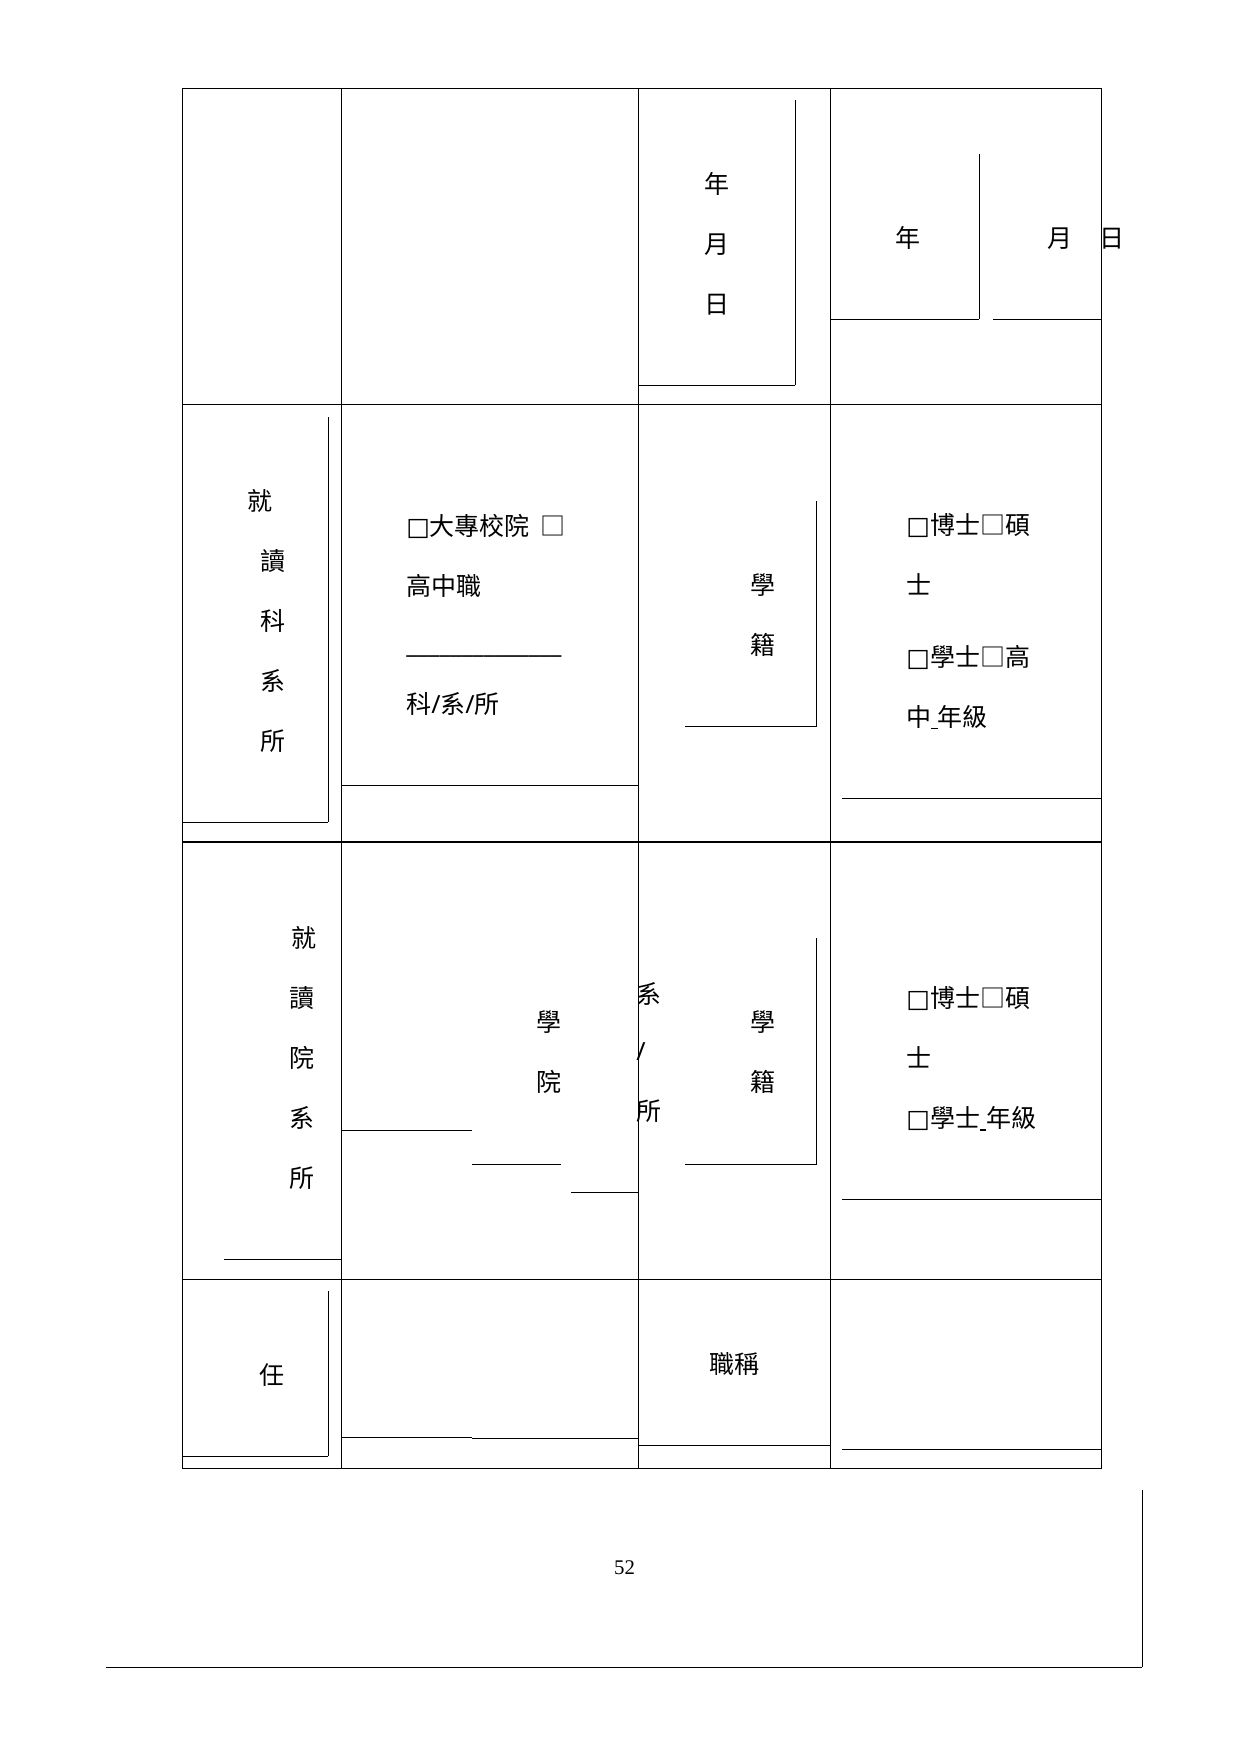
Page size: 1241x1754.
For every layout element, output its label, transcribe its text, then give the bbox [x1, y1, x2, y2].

table_cell 身分證字號 [183, 89, 341, 404]
table_cell 日 [1050, 320, 1101, 404]
table_cell [472, 1165, 561, 1278]
table_cell □博士□碩士 □學士 年級 [831, 843, 1101, 1278]
table_cell □大專校院 □高中職 ______________科/系/所 [342, 405, 638, 785]
table_cell 年月日 [639, 89, 830, 404]
table_cell [472, 1439, 561, 1468]
table_cell 學籍 [639, 843, 830, 1278]
table_cell 任 [183, 1280, 341, 1468]
table_cell □博士□碩士 □學士□高中 年級 [831, 405, 1101, 841]
table_cell 月 [994, 320, 1050, 404]
table_cell 學籍 [639, 405, 830, 841]
table_cell [342, 786, 638, 841]
table_cell 日 [1054, 229, 1066, 233]
table_cell 系/所 [561, 843, 638, 1278]
table_cell 就讀科系所 [183, 405, 341, 841]
table_cell [639, 1446, 830, 1468]
table_cell [342, 1280, 472, 1437]
table_cell [342, 843, 472, 1130]
table_cell [472, 1280, 561, 1438]
table_cell [831, 1280, 1101, 1468]
table_cell [342, 1438, 472, 1468]
table_cell 月 [994, 89, 1050, 319]
table_cell [561, 1439, 638, 1468]
table_cell 日 [1054, 235, 1066, 239]
table_cell 日 [1050, 89, 1101, 319]
table_cell [342, 1131, 472, 1278]
table_cell 就讀院系所 [183, 843, 341, 1278]
table_cell [342, 89, 638, 404]
table_cell 年 [831, 89, 993, 404]
table_cell [561, 1280, 638, 1438]
table_cell 學院 [472, 843, 561, 1164]
table_cell 職稱 [639, 1280, 830, 1445]
